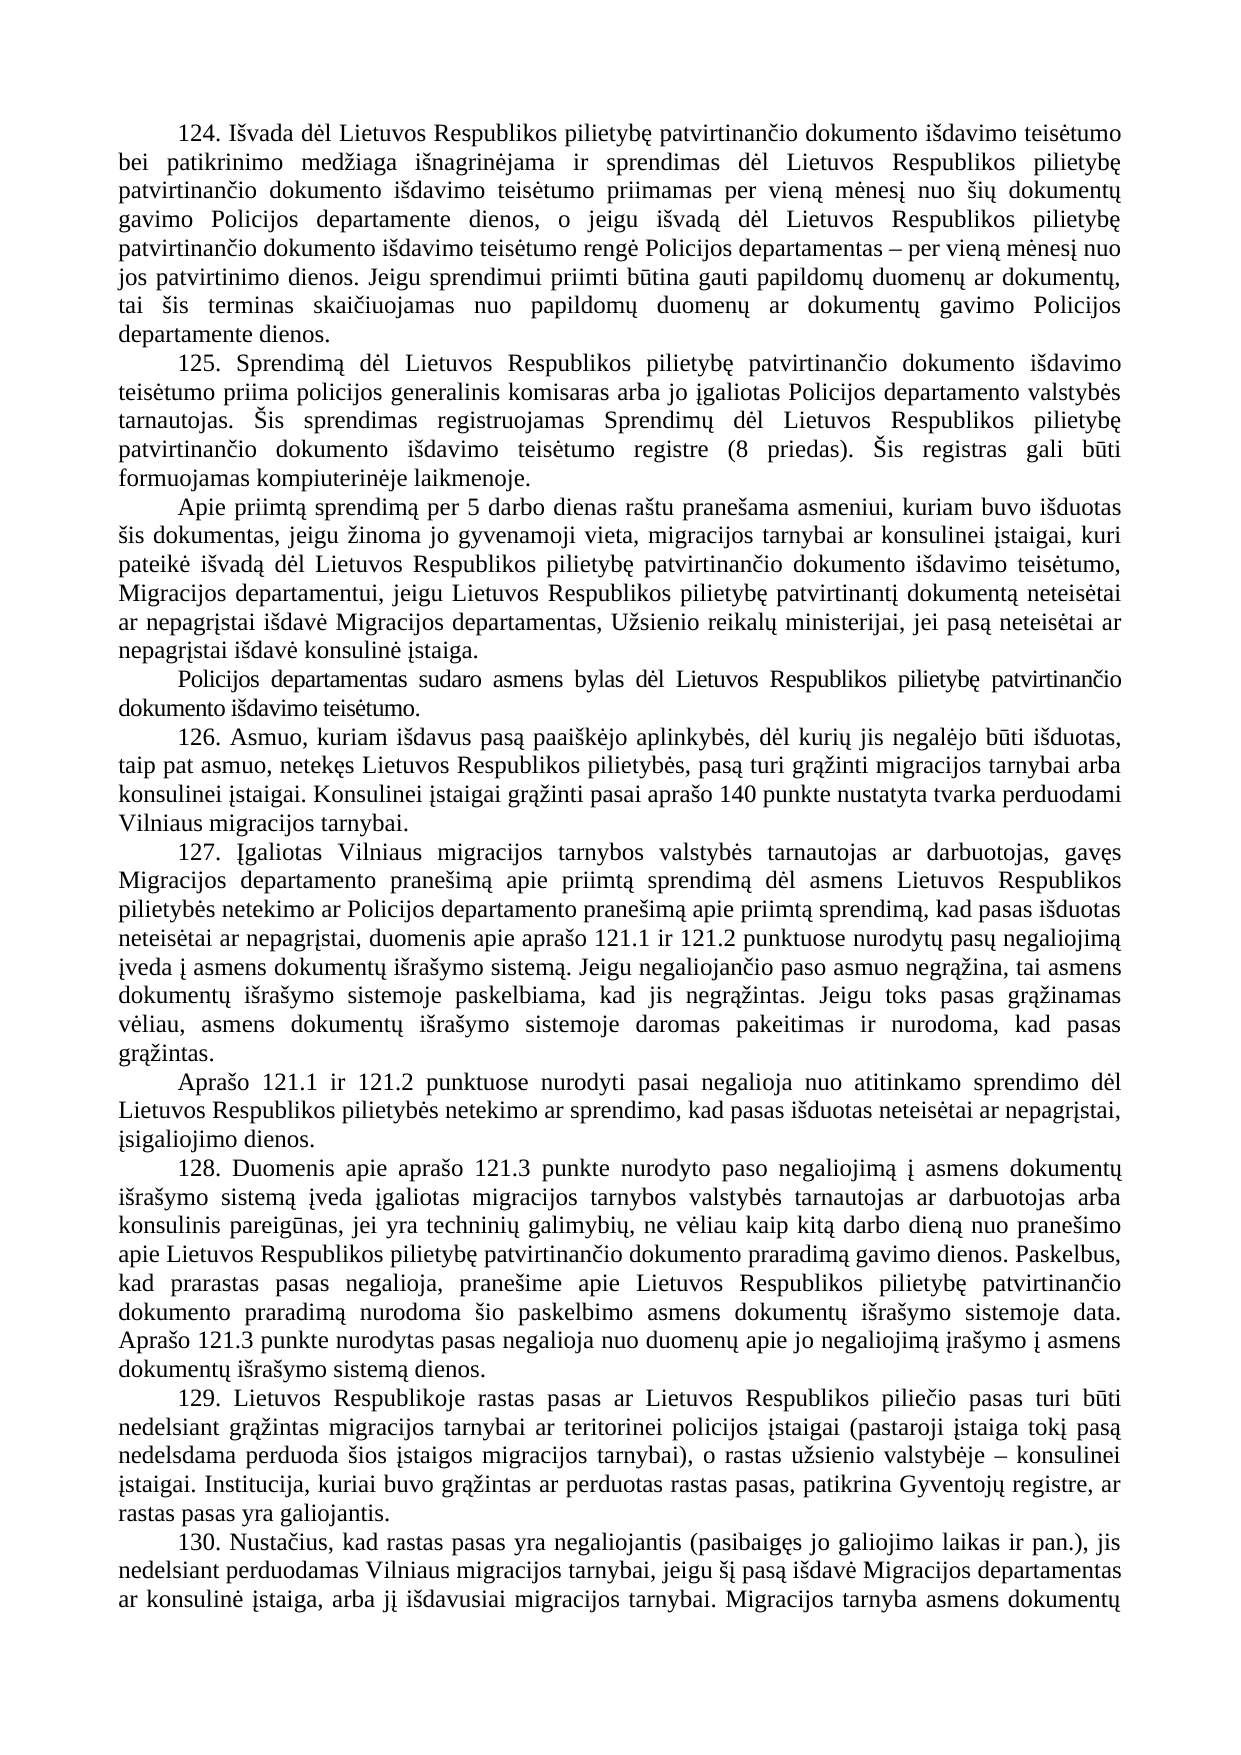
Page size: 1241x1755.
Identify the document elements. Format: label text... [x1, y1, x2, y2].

text 127. Įgaliotas Vilniaus migracijos tarnybos valstybės tarnautojas ar darbuotojas, gavęs Migracijos departamento pranešimą apie priimtą sprendimą dėl asmens Lietuvos Respublikos pilietybės netekimo ar Policijos departamento pranešimą apie priimtą sprendimą, kad pasas išduotas neteisėtai ar nepagrįstai, duomenis apie aprašo 121.1 ir 121.2 punktuose nurodytų pasų negaliojimą įveda į asmens dokumentų išrašymo sistemą. Jeigu negaliojančio paso asmuo negrąžina, tai asmens dokumentų išrašymo sistemoje paskelbiama, kad jis negrąžintas. Jeigu toks pasas grąžinamas vėliau, asmens dokumentų išrašymo sistemoje daromas pakeitimas ir nurodoma, kad pasas grąžintas. [118, 837, 1122, 1067]
text 130. Nustačius, kad rastas pasas yra negaliojantis (pasibaigęs jo galiojimo laikas ir pan.), jis nedelsiant perduodamas Vilniaus migracijos tarnybai, jeigu šį pasą išdavė Migracijos departamentas ar konsulinė įstaiga, arba jį išdavusiai migracijos tarnybai. Migracijos tarnyba asmens dokumentų [118, 1527, 1122, 1613]
text 129. Lietuvos Respublikoje rastas pasas ar Lietuvos Respublikos piliečio pasas turi būti nedelsiant grąžintas migracijos tarnybai ar teritorinei policijos įstaigai (pastaroji įstaiga tokį pasą nedelsdama perduoda šios įstaigos migracijos tarnybai), o rastas užsienio valstybėje – konsulinei įstaigai. Institucija, kuriai buvo grąžintas ar perduotas rastas pasas, patikrina Gyventojų registre, ar rastas pasas yra galiojantis. [118, 1383, 1122, 1527]
text 126. Asmuo, kuriam išdavus pasą paaiškėjo aplinkybės, dėl kurių jis negalėjo būti išduotas, taip pat asmuo, netekęs Lietuvos Respublikos pilietybės, pasą turi grąžinti migracijos tarnybai arba konsulinei įstaigai. Konsulinei įstaigai grąžinti pasai aprašo 140 punkte nustatyta tvarka perduodami Vilniaus migracijos tarnybai. [118, 722, 1122, 837]
text Aprašo 121.1 ir 121.2 punktuose nurodyti pasai negalioja nuo atitinkamo sprendimo dėl Lietuvos Respublikos pilietybės netekimo ar sprendimo, kad pasas išduotas neteisėtai ar nepagrįstai, įsigaliojimo dienos. [118, 1067, 1122, 1153]
text Policijos departamentas sudaro asmens bylas dėl Lietuvos Respublikos pilietybę patvirtinančio dokumento išdavimo teisėtumo. [118, 664, 1122, 722]
text Apie priimtą sprendimą per 5 darbo dienas raštu pranešama asmeniui, kuriam buvo išduotas šis dokumentas, jeigu žinoma jo gyvenamoji vieta, migracijos tarnybai ar konsulinei įstaigai, kuri pateikė išvadą dėl Lietuvos Respublikos pilietybę patvirtinančio dokumento išdavimo teisėtumo, Migracijos departamentui, jeigu Lietuvos Respublikos pilietybę patvirtinantį dokumentą neteisėtai ar nepagrįstai išdavė Migracijos departamentas, Užsienio reikalų ministerijai, jei pasą neteisėtai ar nepagrįstai išdavė konsulinė įstaiga. [118, 492, 1122, 664]
text 125. Sprendimą dėl Lietuvos Respublikos pilietybę patvirtinančio dokumento išdavimo teisėtumo priima policijos generalinis komisaras arba jo įgaliotas Policijos departamento valstybės tarnautojas. Šis sprendimas registruojamas Sprendimų dėl Lietuvos Respublikos pilietybę patvirtinančio dokumento išdavimo teisėtumo registre (8 priedas). Šis registras gali būti formuojamas kompiuterinėje laikmenoje. [118, 348, 1122, 492]
text 124. Išvada dėl Lietuvos Respublikos pilietybę patvirtinančio dokumento išdavimo teisėtumo bei patikrinimo medžiaga išnagrinėjama ir sprendimas dėl Lietuvos Respublikos pilietybę patvirtinančio dokumento išdavimo teisėtumo priimamas per vieną mėnesį nuo šių dokumentų gavimo Policijos departamente dienos, o jeigu išvadą dėl Lietuvos Respublikos pilietybę patvirtinančio dokumento išdavimo teisėtumo rengė Policijos departamentas – per vieną mėnesį nuo jos patvirtinimo dienos. Jeigu sprendimui priimti būtina gauti papildomų duomenų ar dokumentų, tai šis terminas skaičiuojamas nuo papildomų duomenų ar dokumentų gavimo Policijos departamente dienos. [118, 118, 1122, 348]
text 128. Duomenis apie aprašo 121.3 punkte nurodyto paso negaliojimą į asmens dokumentų išrašymo sistemą įveda įgaliotas migracijos tarnybos valstybės tarnautojas ar darbuotojas arba konsulinis pareigūnas, jei yra techninių galimybių, ne vėliau kaip kitą darbo dieną nuo pranešimo apie Lietuvos Respublikos pilietybę patvirtinančio dokumento praradimą gavimo dienos. Paskelbus, kad prarastas pasas negalioja, pranešime apie Lietuvos Respublikos pilietybę patvirtinančio dokumento praradimą nurodoma šio paskelbimo asmens dokumentų išrašymo sistemoje data. Aprašo 121.3 punkte nurodytas pasas negalioja nuo duomenų apie jo negaliojimą įrašymo į asmens dokumentų išrašymo sistemą dienos. [118, 1153, 1122, 1383]
